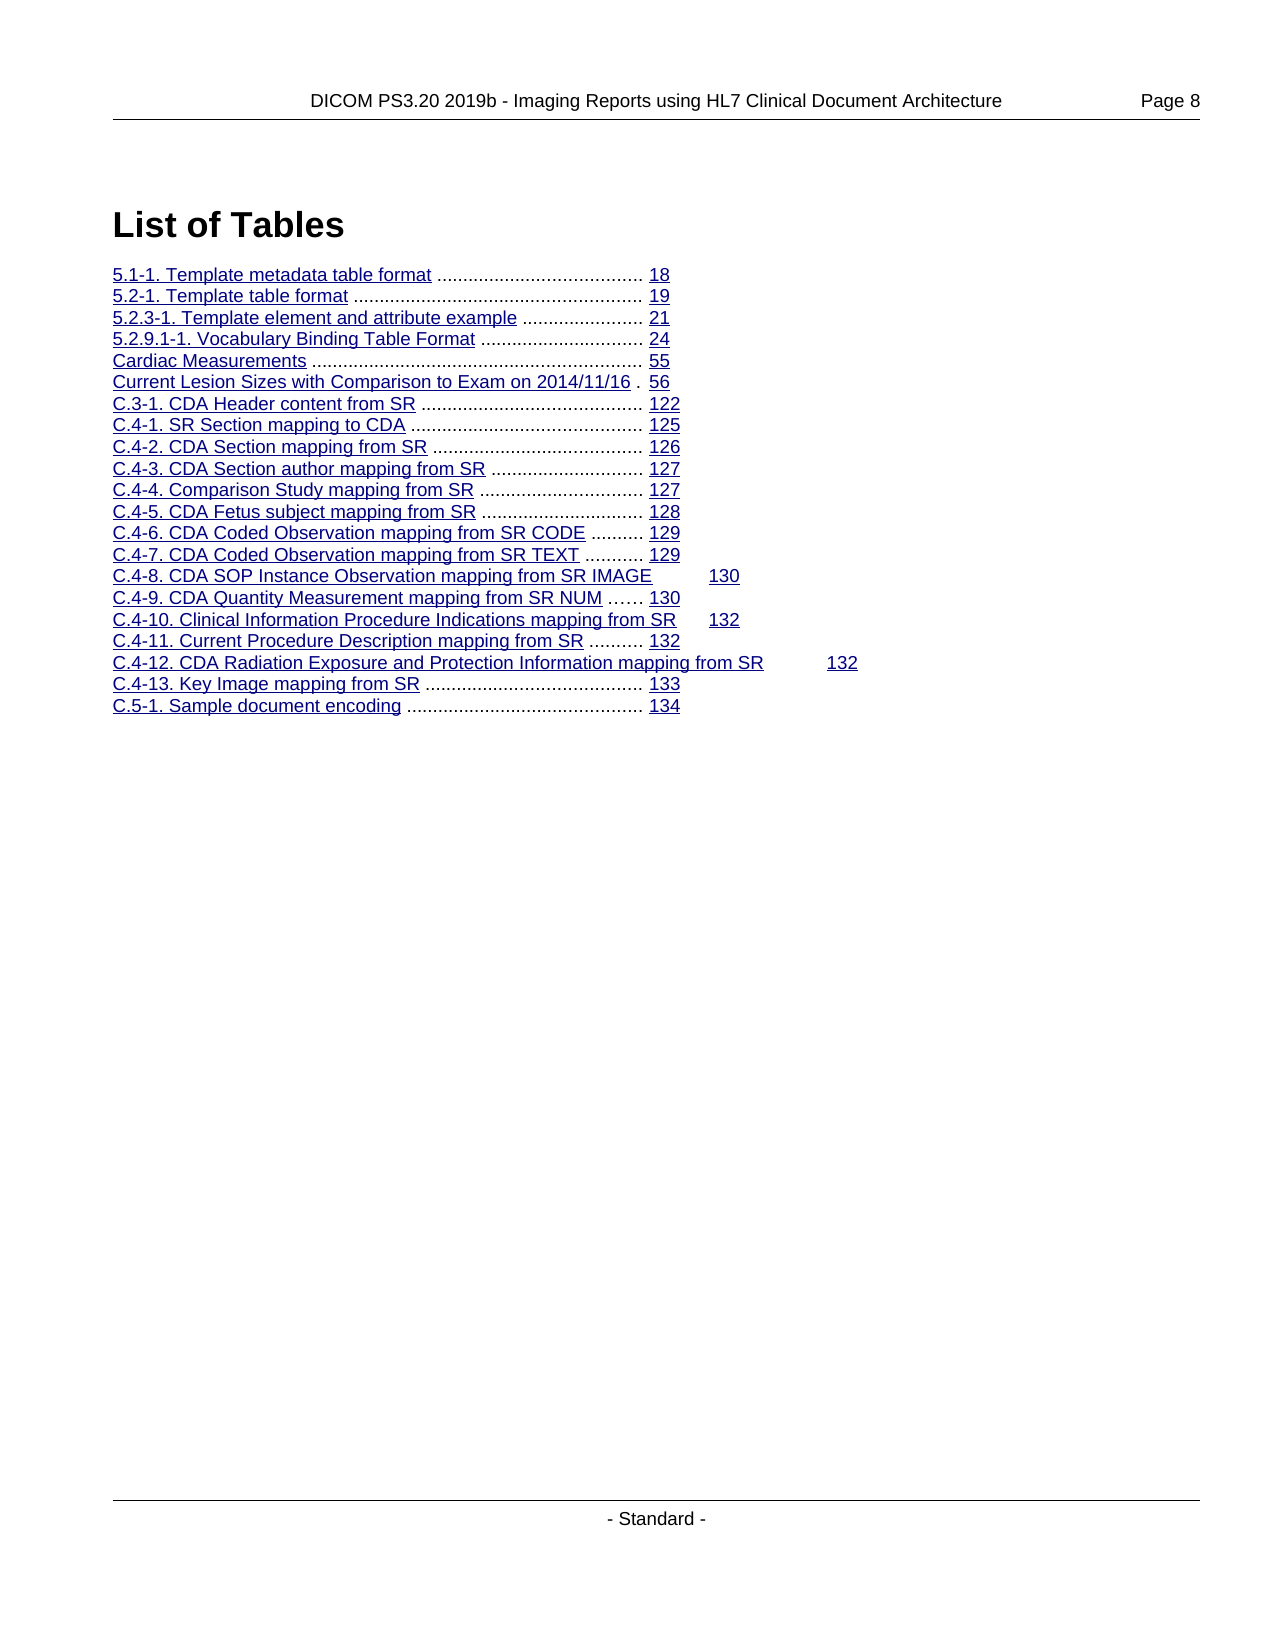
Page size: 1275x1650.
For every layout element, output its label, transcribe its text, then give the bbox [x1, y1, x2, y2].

text C.4-13. Key Image mapping from SR 0 [112, 673, 1175, 694]
text 5.1-1. Template metadata table format 0 [112, 263, 1175, 285]
text 5.2.9.1-1. Vocabulary Binding Table Format 0 [112, 328, 1175, 349]
text C.4-6. CDA Coded Observation mapping from SR CODE 0 [112, 522, 1175, 544]
text Cardiac Measurements 0 [112, 349, 1175, 371]
text C.4-7. CDA Coded Observation mapping from SR TEXT 0 [112, 544, 1175, 565]
text C.3-1. CDA Header content from SR 0 [112, 393, 1175, 414]
text C.4-9. CDA Quantity Measurement mapping from SR NUM 0 [112, 587, 1175, 608]
text C.4-11. Current Procedure Description mapping from SR 0 [112, 630, 1175, 651]
text C.4-8. CDA SOP Instance Observation mapping from SR IMAGE 0 [112, 565, 1175, 587]
text C.4-3. CDA Section author mapping from SR 0 [112, 457, 1175, 479]
text 5.2-1. Template table format 0 [112, 285, 1175, 306]
text 5.2.3-1. Template element and attribute example 0 [112, 306, 1175, 328]
text Current Lesion Sizes with Comparison to Exam on 2014/11/16 0 [112, 371, 1175, 393]
text C.4-2. CDA Section mapping from SR 0 [112, 436, 1175, 457]
text C.4-12. CDA Radiation Exposure and Protection Information mapping from SR 0 [112, 651, 1175, 673]
text C.5-1. Sample document encoding 0 [112, 694, 1175, 716]
text C.4-5. CDA Fetus subject mapping from SR 0 [112, 501, 1175, 522]
text C.4-4. Comparison Study mapping from SR 0 [112, 479, 1175, 501]
text C.4-10. Clinical Information Procedure Indications mapping from SR 0 [112, 608, 1175, 630]
text C.4-1. SR Section mapping to CDA 0 [112, 414, 1175, 436]
text List of Tables [112, 204, 1200, 245]
